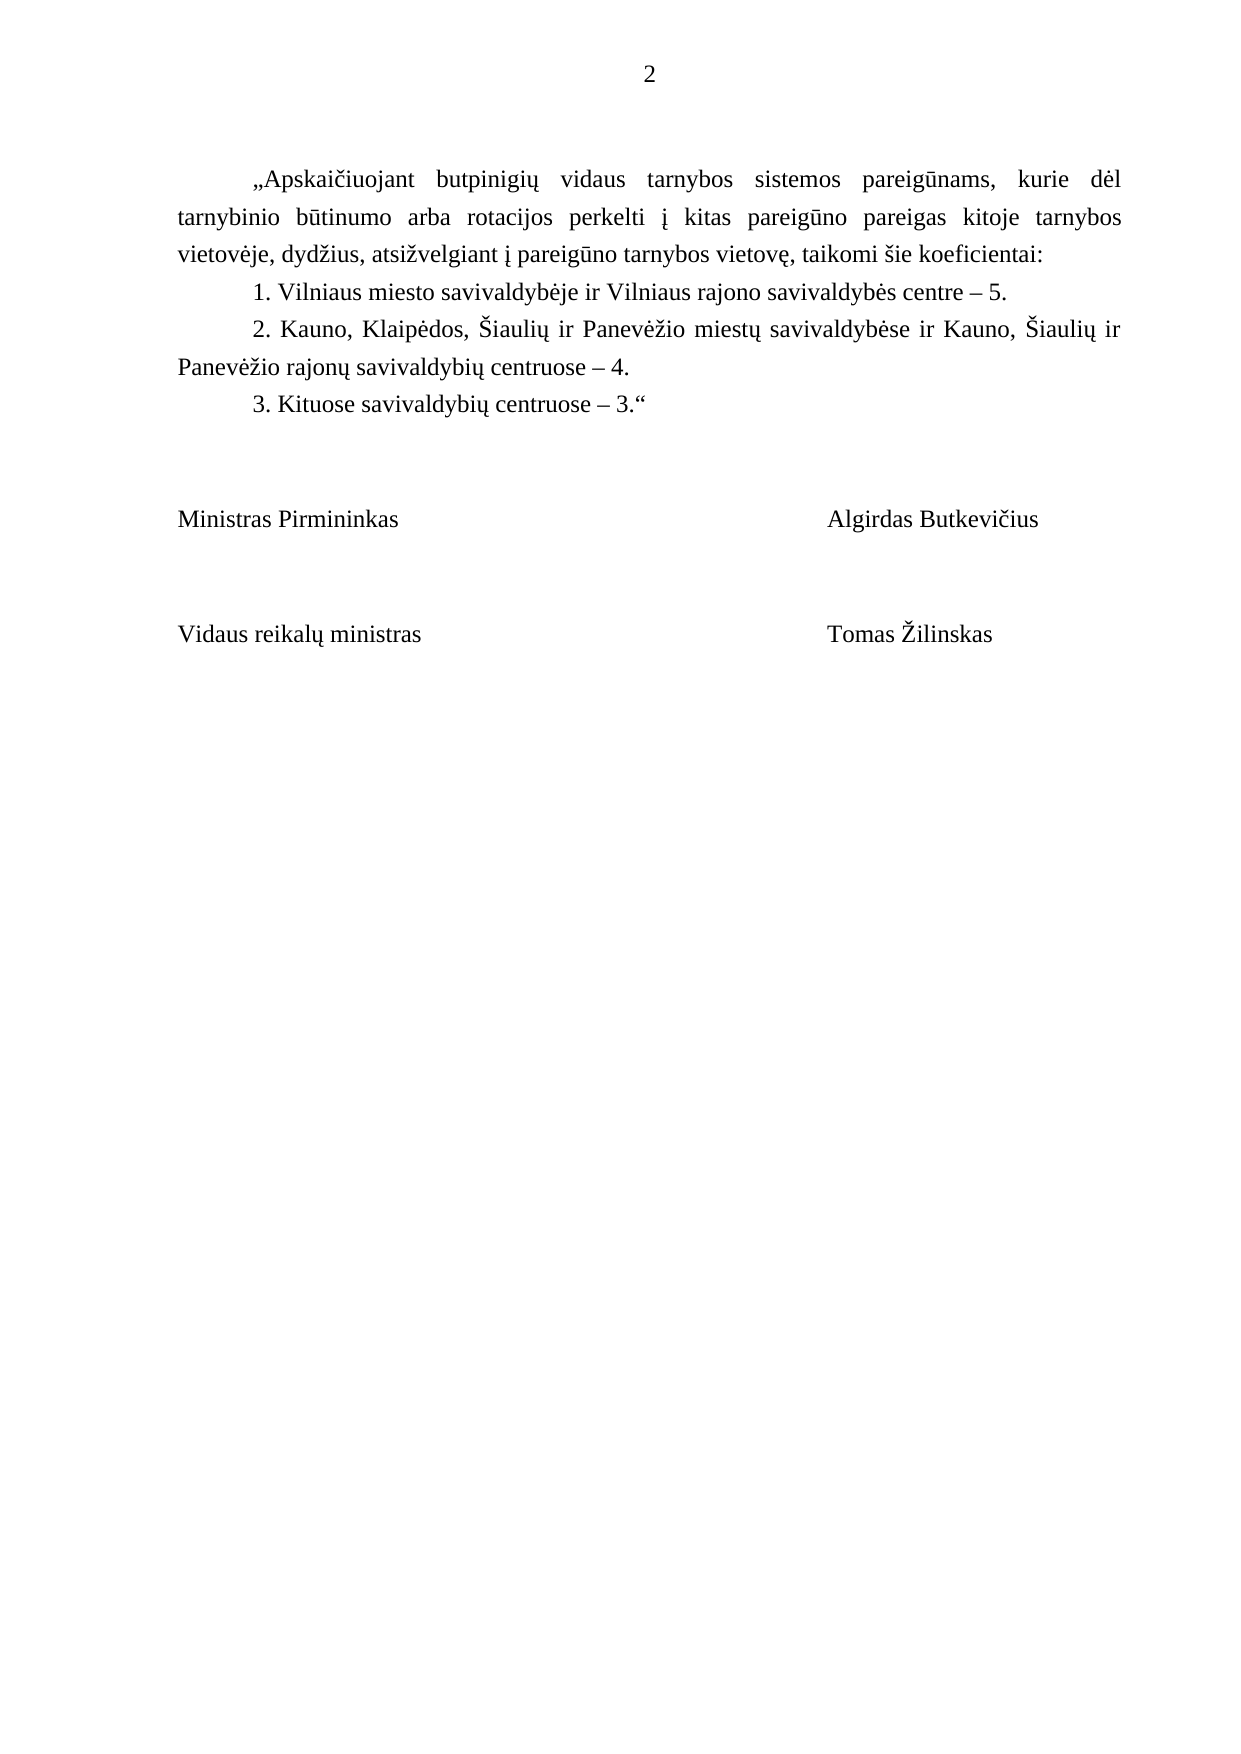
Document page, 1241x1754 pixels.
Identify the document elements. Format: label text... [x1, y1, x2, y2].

text „Apskaičiuojant butpinigių vidaus tarnybos sistemos pareigūnams, kurie dėl tarnybinio būtinumo arba rotacijos perkelti į kitas pareigūno pareigas kitoje tarnybos vietovėje, dydžius, atsižvelgiant į pareigūno tarnybos vietovę, taikomi šie koeficientai: [177, 156, 1122, 268]
text 1. Vilniaus miesto savivaldybėje ir Vilniaus rajono savivaldybės centre – 5. [177, 268, 1122, 306]
text Ministras Pirmininkas Algirdas Butkevičius [177, 504, 1122, 533]
text 2. Kauno, Klaipėdos, Šiaulių ir Panevėžio miestų savivaldybėse ir Kauno, Šiaulių ir Panevėžio rajonų savivaldybių centruose – 4. [177, 306, 1122, 381]
text Vidaus reikalų ministras Tomas Žilinskas [177, 619, 1122, 648]
text 3. Kituose savivaldybių centruose – 3.“ [177, 381, 1122, 418]
